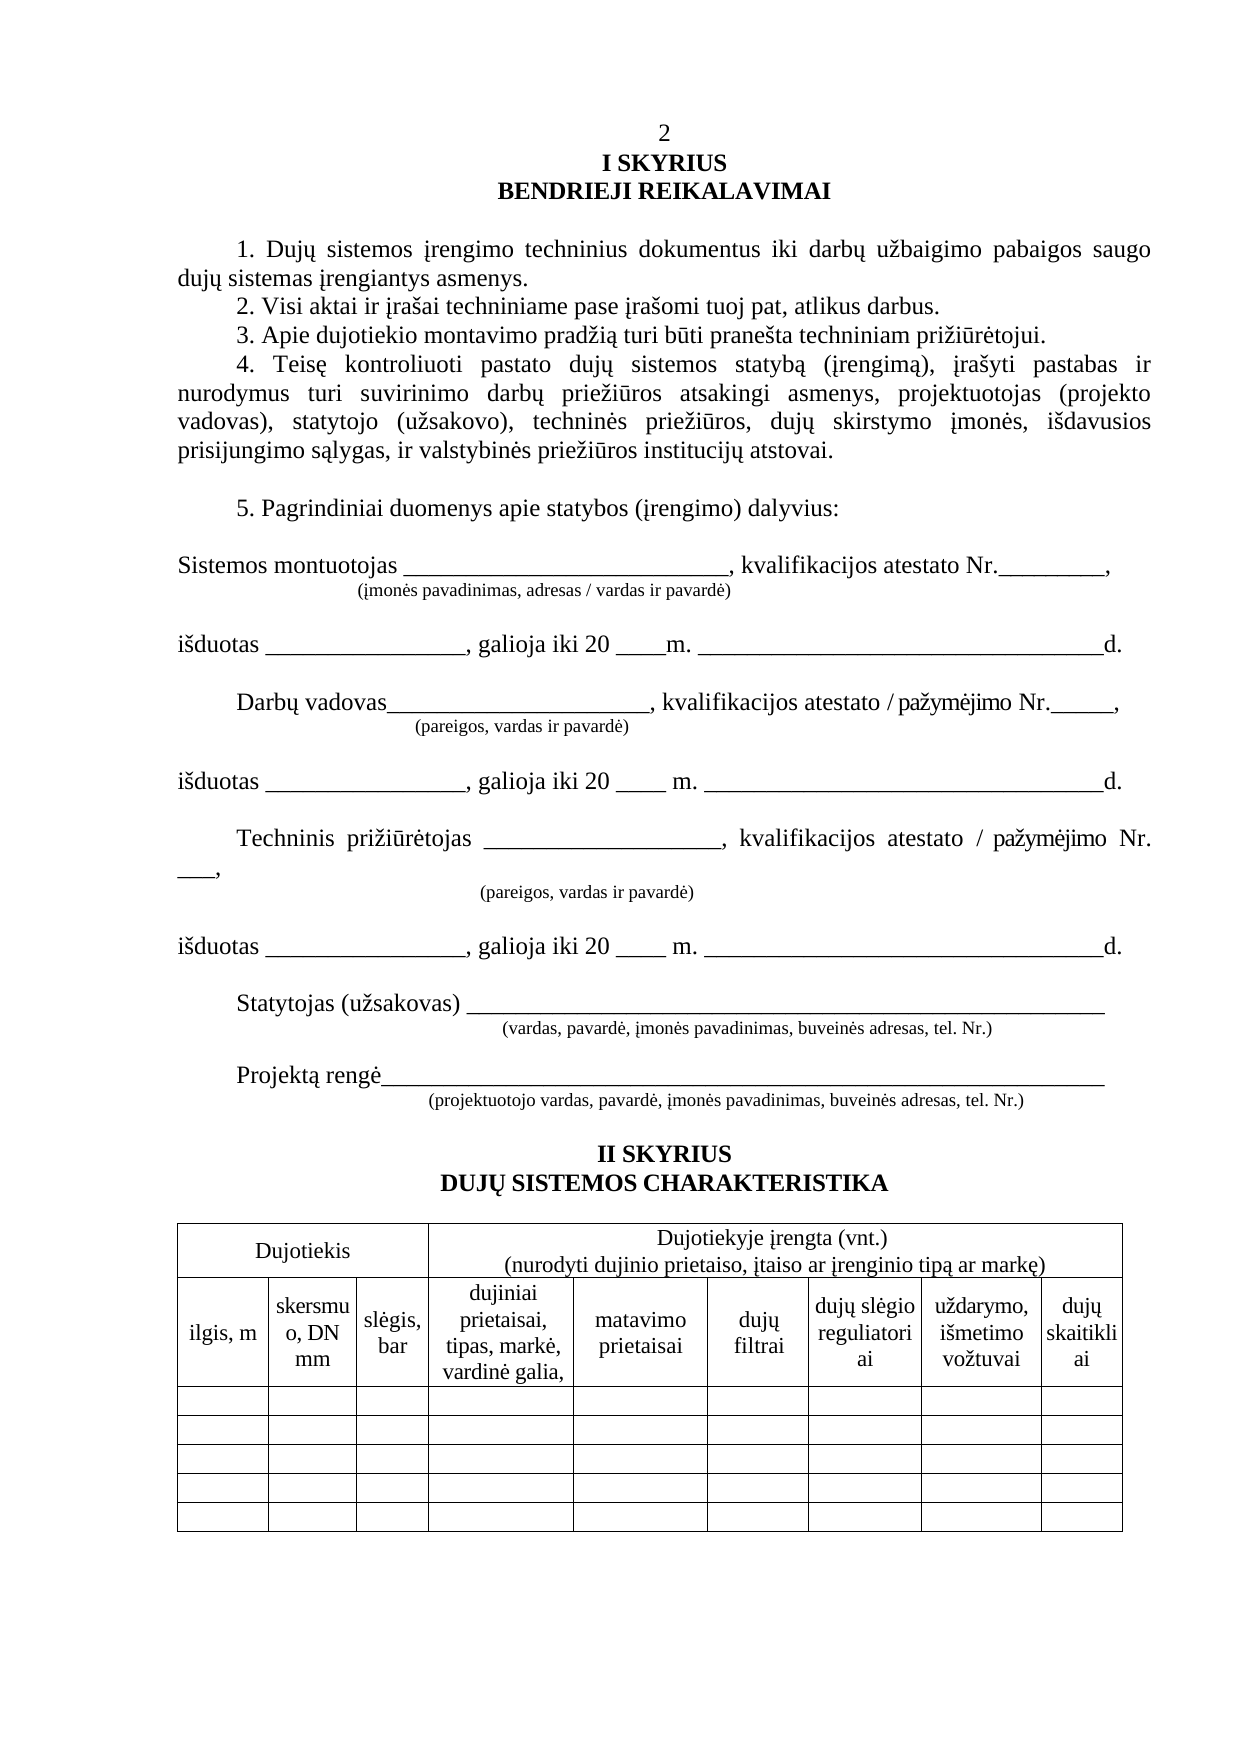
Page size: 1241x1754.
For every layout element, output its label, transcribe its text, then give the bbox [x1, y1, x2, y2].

table_cell [269, 1474, 356, 1502]
table_cell [178, 1503, 268, 1531]
text (įmonės pavadinimas, adresas / vardas ir pavardė) [177, 579, 1152, 600]
text I SKYRIUS [177, 148, 1152, 176]
table_cell [922, 1387, 1041, 1415]
table_cell [178, 1474, 268, 1502]
table_cell uždarymo, išmetimo vožtuvai [922, 1278, 1041, 1386]
table_cell [357, 1387, 428, 1415]
text Statytojas (užsakovas) [177, 988, 1152, 1017]
table_header Dujotiekis [178, 1224, 428, 1277]
text 2. Visi aktai ir įrašai techniniame pase įrašomi tuoj pat, atlikus darbus. [177, 291, 1152, 320]
table_cell [809, 1445, 921, 1473]
table_cell [574, 1503, 707, 1531]
text Projektą rengė [177, 1060, 1152, 1089]
table_cell [269, 1503, 356, 1531]
table_cell [809, 1416, 921, 1444]
table_cell dujų filtrai [708, 1278, 808, 1386]
text 5. Pagrindiniai duomenys apie statybos (įrengimo) dalyvius: [177, 493, 1152, 521]
table_cell [922, 1445, 1041, 1473]
text (projektuotojo vardas, pavardė, įmonės pavadinimas, buveinės adresas, tel. Nr.) [177, 1089, 1152, 1111]
table_cell [269, 1445, 356, 1473]
table_cell [357, 1474, 428, 1502]
table_cell [429, 1474, 573, 1502]
text 1. Dujų sistemos įrengimo techninius dokumentus iki darbų užbaigimo pabaigos saugo dujų sistemas įrengiantys asmenys. [177, 234, 1152, 291]
table_cell [1042, 1445, 1122, 1473]
text DUJŲ SISTEMOS CHARAKTERISTIKA [177, 1168, 1152, 1197]
table_cell [357, 1503, 428, 1531]
table_cell [1042, 1474, 1122, 1502]
table_cell dujiniai prietaisai, tipas, markė, vardinė galia, [429, 1278, 573, 1386]
table_cell [1042, 1416, 1122, 1444]
text Techninis prižiūrėtojas ___________________, kvalifikacijos atestato / pažymėjimo Nr. ___, [177, 823, 1152, 881]
table_cell ilgis, m [178, 1278, 268, 1386]
table_cell [574, 1416, 707, 1444]
table_cell [429, 1387, 573, 1415]
text išduotas ________________, galioja iki 20 ____ m. d. [177, 931, 1152, 960]
table_cell [922, 1416, 1041, 1444]
table_cell [809, 1387, 921, 1415]
text Darbų vadovas_____________________, kvalifikacijos atestato / pažymėjimo Nr._____, [177, 687, 1152, 715]
table_cell [269, 1416, 356, 1444]
text (vardas, pavardė, įmonės pavadinimas, buveinės adresas, tel. Nr.) [177, 1017, 1152, 1039]
table_cell [178, 1416, 268, 1444]
table_cell [178, 1387, 268, 1415]
table_cell [708, 1503, 808, 1531]
text 4. Teisę kontroliuoti pastato dujų sistemos statybą (įrengimą), įrašyti pastabas ir nurodymus turi suvirinimo darbų priežiūros atsakingi asmenys, projektuotojas (projekto vadovas), statytojo (užsakovo), techninės priežiūros, dujų skirstymo įmonės, išdavusios prisijungimo sąlygas, ir valstybinės priežiūros institucijų atstovai. [177, 349, 1152, 464]
table_cell slėgis, bar [357, 1278, 428, 1386]
table_cell dujų slėgio reguliatoriai [809, 1278, 921, 1386]
table_cell [269, 1387, 356, 1415]
text išduotas ________________, galioja iki 20 ____m. d. [177, 629, 1152, 658]
table_cell [922, 1503, 1041, 1531]
table_cell [809, 1474, 921, 1502]
text Sistemos montuotojas __________________________, kvalifikacijos atestato Nr. , [177, 550, 1152, 579]
table_cell [708, 1474, 808, 1502]
table_cell [1042, 1503, 1122, 1531]
text II SKYRIUS [177, 1139, 1152, 1168]
table_cell [357, 1416, 428, 1444]
table_cell [357, 1445, 428, 1473]
table_cell [574, 1387, 707, 1415]
table_cell matavimo prietaisai [574, 1278, 707, 1386]
table_cell [429, 1416, 573, 1444]
table_cell [708, 1445, 808, 1473]
text išduotas ________________, galioja iki 20 ____ m. d. [177, 766, 1152, 794]
text (pareigos, vardas ir pavardė) [177, 881, 1152, 902]
table_cell skersmuo, DN mm [269, 1278, 356, 1386]
table_cell [708, 1387, 808, 1415]
table_cell [1042, 1387, 1122, 1415]
table_cell [922, 1474, 1041, 1502]
table_cell [708, 1416, 808, 1444]
table_cell [178, 1445, 268, 1473]
table_cell dujų skaitikliai [1042, 1278, 1122, 1386]
table_cell [574, 1474, 707, 1502]
table_cell [429, 1445, 573, 1473]
text BENDRIEJI REIKALAVIMAI [177, 176, 1152, 205]
text (pareigos, vardas ir pavardė) [177, 715, 1152, 737]
table_cell [809, 1503, 921, 1531]
text 3. Apie dujotiekio montavimo pradžią turi būti pranešta techniniam prižiūrėtojui. [177, 320, 1152, 349]
table_cell [429, 1503, 573, 1531]
table_cell [574, 1445, 707, 1473]
